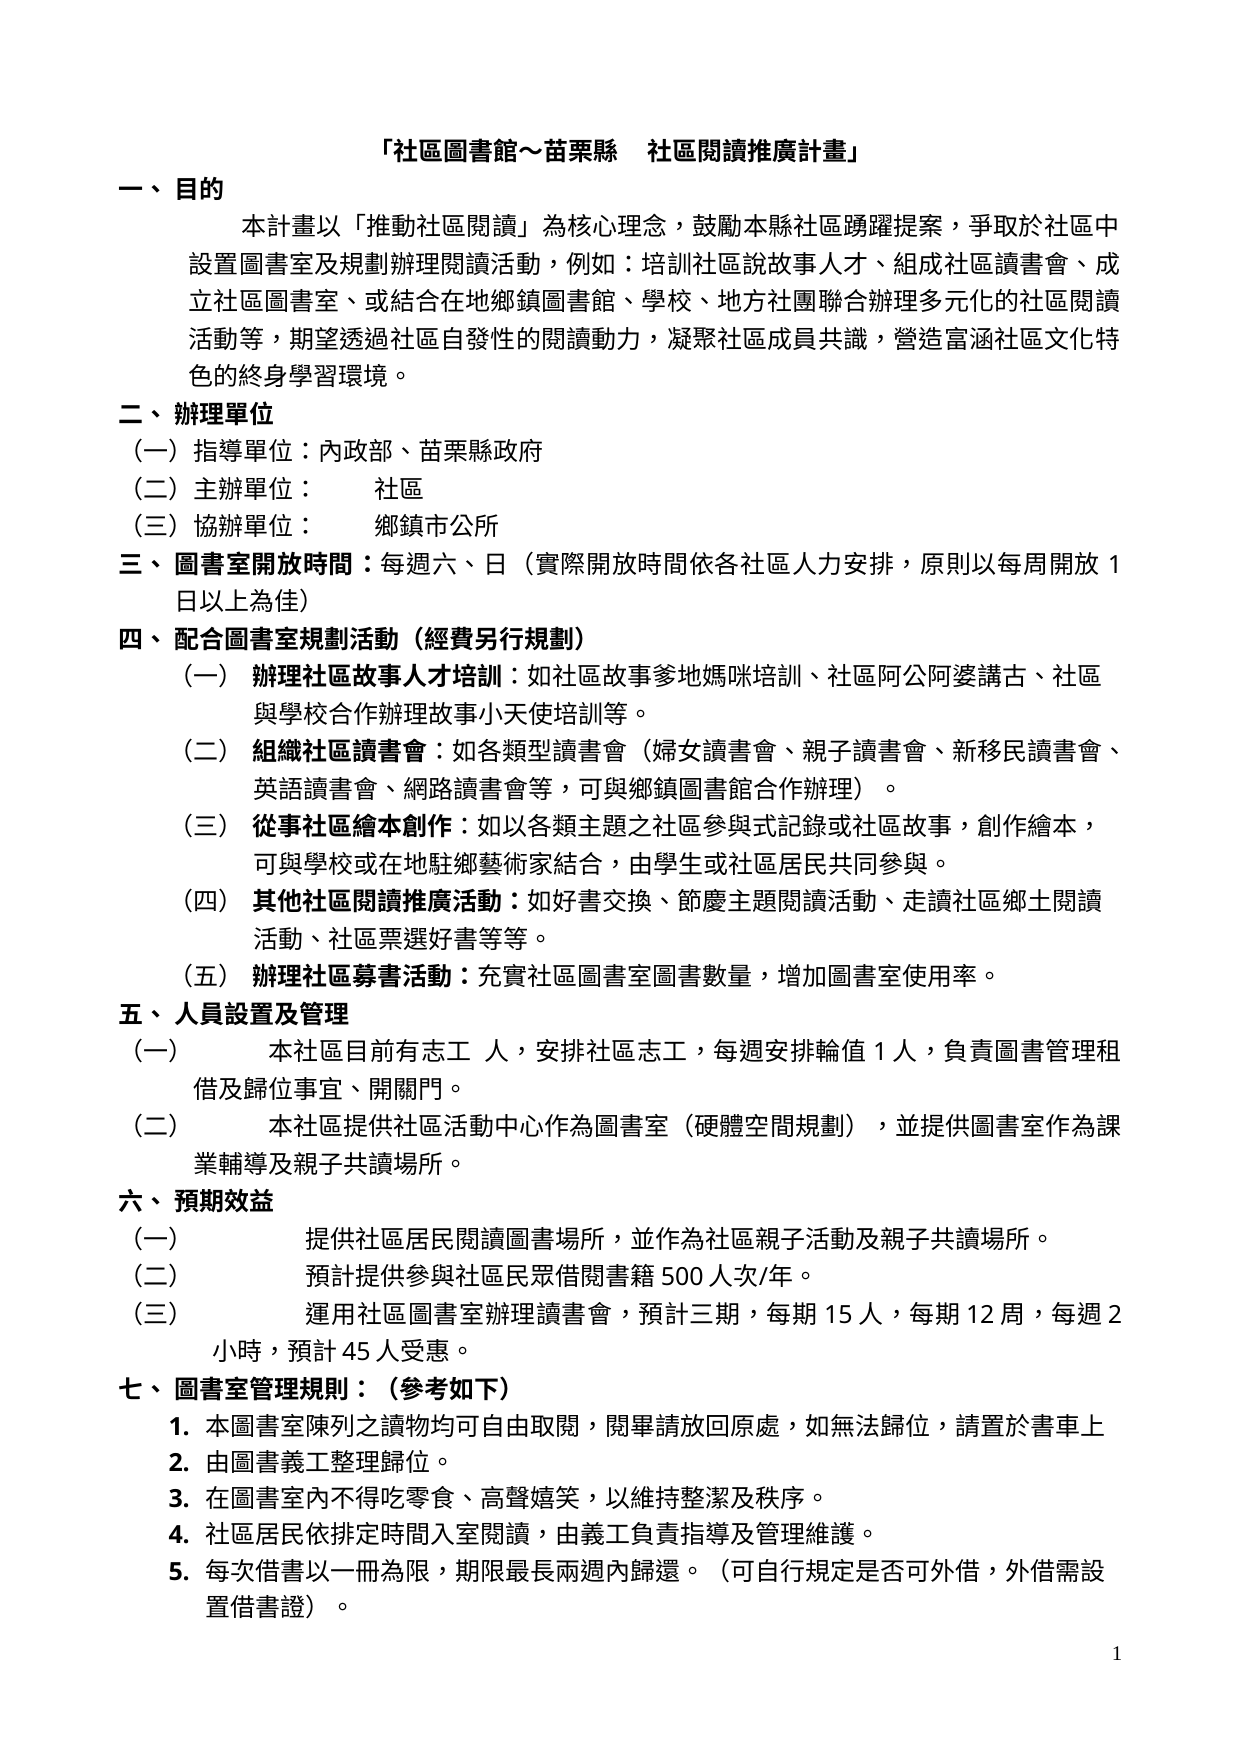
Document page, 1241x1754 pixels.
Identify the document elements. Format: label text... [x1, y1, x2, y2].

list 人員設置及管理 [118, 994, 1122, 1031]
list 運用社區圖書室辦理讀書會，預計三期，每期15人，每期12周，每週2小時，預計45人受惠。 [118, 1294, 1122, 1369]
text 「社區圖書館～苗栗縣 社區閱讀推廣計畫」 [118, 127, 1122, 169]
list 其他社區閱讀推廣活動：如好書交換、節慶主題閱讀活動、走讀社區鄉土閱讀活動、社區票選好書等等。 [168, 881, 1122, 956]
list 提供社區居民閱讀圖書場所，並作為社區親子活動及親子共讀場所。 [118, 1219, 1122, 1256]
list 本社區目前有志工 人，安排社區志工，每週安排輪值1人，負責圖書管理租借及歸位事宜、開關門。 [118, 1031, 1122, 1106]
list 預期效益 [118, 1181, 1122, 1219]
list 目的 [118, 169, 1122, 206]
list 本圖書室陳列之讀物均可自由取閱，閱畢請放回原處，如無法歸位，請置於書車上 [168, 1406, 1122, 1442]
list 由圖書義工整理歸位。 [168, 1442, 1122, 1479]
list 辦理社區故事人才培訓：如社區故事爹地媽咪培訓、社區阿公阿婆講古、社區與學校合作辦理故事小天使培訓等。 [168, 656, 1122, 731]
text （三）協辦單位： 鄉鎮市公所 [118, 506, 1122, 544]
list 配合圖書室規劃活動（經費另行規劃） [118, 619, 1122, 656]
list 從事社區繪本創作：如以各類主題之社區參與式記錄或社區故事，創作繪本，可與學校或在地駐鄉藝術家結合，由學生或社區居民共同參與。 [168, 806, 1122, 881]
list 圖書室管理規則：（參考如下） [118, 1369, 1122, 1406]
list 每次借書以一冊為限，期限最長兩週內歸還。（可自行規定是否可外借，外借需設置借書證）。 [168, 1551, 1122, 1624]
text 本計畫以「推動社區閱讀」為核心理念，鼓勵本縣社區踴躍提案，爭取於社區中設置圖書室及規劃辦理閱讀活動，例如：培訓社區說故事人才、組成社區讀書會、成立社區圖書室、或結合在地鄉鎮圖書館、學校、地方社團聯合辦理多元化的社區閱讀活動等，期望透過社區自發性的閱讀動力，凝聚社區成員共識，營造富涵社區文化特色的終身學習環境。 [188, 206, 1122, 394]
list 組織社區讀書會：如各類型讀書會（婦女讀書會、親子讀書會、新移民讀書會、英語讀書會、網路讀書會等，可與鄉鎮圖書館合作辦理）。 [168, 731, 1122, 806]
list 在圖書室內不得吃零食、高聲嬉笑，以維持整潔及秩序。 [168, 1479, 1122, 1515]
list 辦理社區募書活動：充實社區圖書室圖書數量，增加圖書室使用率。 [168, 956, 1122, 994]
list 辦理單位 [118, 394, 1122, 431]
text （一）指導單位：內政部、苗栗縣政府 [118, 431, 1122, 469]
list 本社區提供社區活動中心作為圖書室（硬體空間規劃），並提供圖書室作為課業輔導及親子共讀場所。 [118, 1106, 1122, 1181]
list 社區居民依排定時間入室閱讀，由義工負責指導及管理維護。 [168, 1515, 1122, 1551]
text （二）主辦單位： 社區 [118, 469, 1122, 506]
list 圖書室開放時間：每週六、日（實際開放時間依各社區人力安排，原則以每周開放1日以上為佳） [118, 544, 1122, 619]
list 預計提供參與社區民眾借閱書籍500人次/年。 [118, 1256, 1122, 1294]
